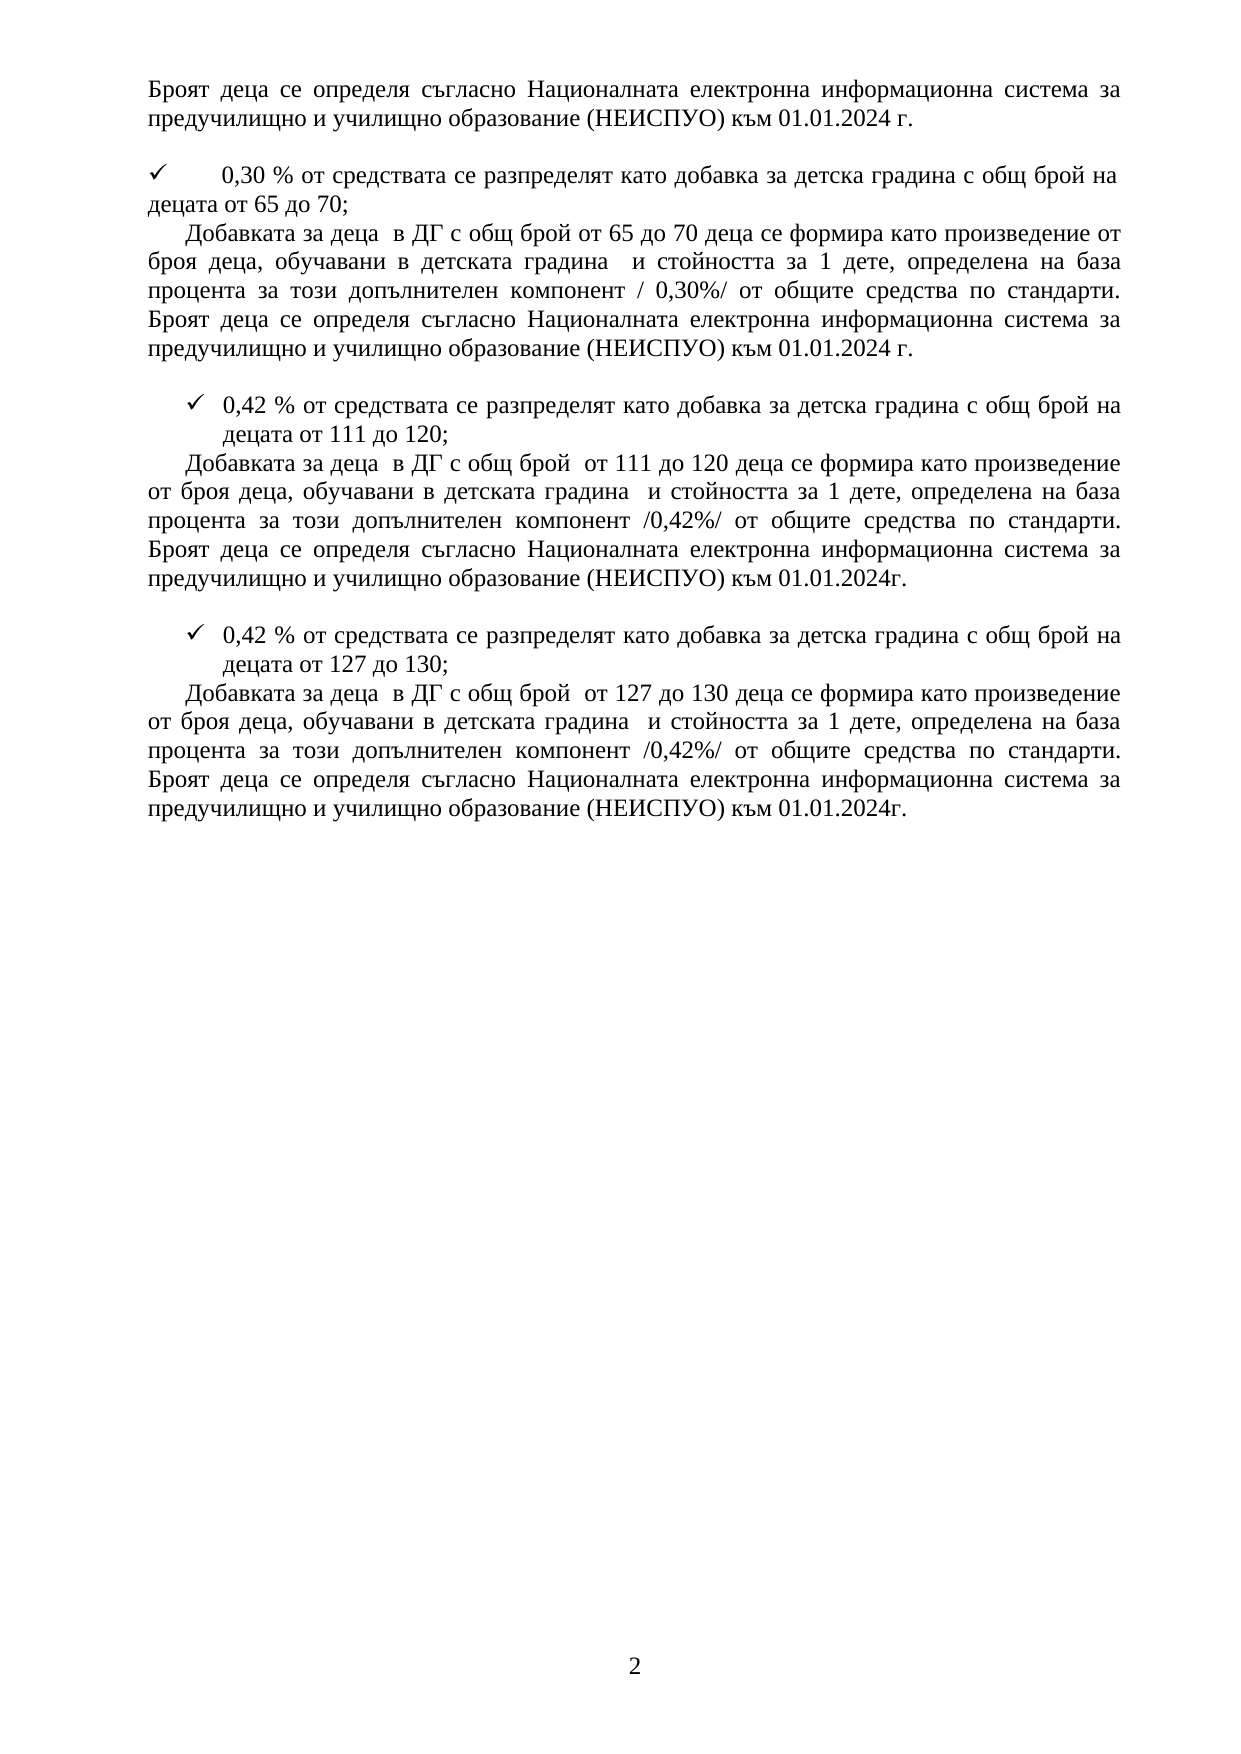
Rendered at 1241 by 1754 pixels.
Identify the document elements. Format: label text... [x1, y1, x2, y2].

list 0,42 % от средствата се разпределят като добавка за детска градина с общ брой на децата от 127 до 130; [185, 620, 1122, 678]
text Добавката за деца в ДГ с общ брой от 111 до 120 деца се формира като произведение от броя деца, обучавани в детската градина и стойността за 1 дете, определена на база процента за този допълнителен компонент /0,42%/ от общите средства по стандарти. Броят деца се определя съгласно Националната електронна информационна система за предучилищно и училищно образование (НЕИСПУО) към 01.01.2024г. [148, 448, 1122, 591]
list 0,42 % от средствата се разпределят като добавка за детска градина с общ брой на децата от 111 до 120; [185, 390, 1122, 448]
text Добавката за деца в ДГ с общ брой от 127 до 130 деца се формира като произведение от броя деца, обучавани в детската градина и стойността за 1 дете, определена на база процента за този допълнителен компонент /0,42%/ от общите средства по стандарти. Броят деца се определя съгласно Националната електронна информационна система за предучилищно и училищно образование (НЕИСПУО) към 01.01.2024г. [148, 678, 1122, 821]
list 0,30 % от средствата се разпределят като добавка за детска градина с общ брой на децата от 65 до 70; [148, 160, 1118, 218]
text Добавката за деца в ДГ с общ брой от 65 до 70 деца се формира като произведение от броя деца, обучавани в детската градина и стойността за 1 дете, определена на база процента за този допълнителен компонент / 0,30%/ от общите средства по стандарти. Броят деца се определя съгласно Националната електронна информационна система за предучилищно и училищно образование (НЕИСПУО) към 01.01.2024 г. [148, 218, 1122, 361]
text Броят деца се определя съгласно Националната електронна информационна система за предучилищно и училищно образование (НЕИСПУО) към 01.01.2024 г. [148, 74, 1122, 131]
